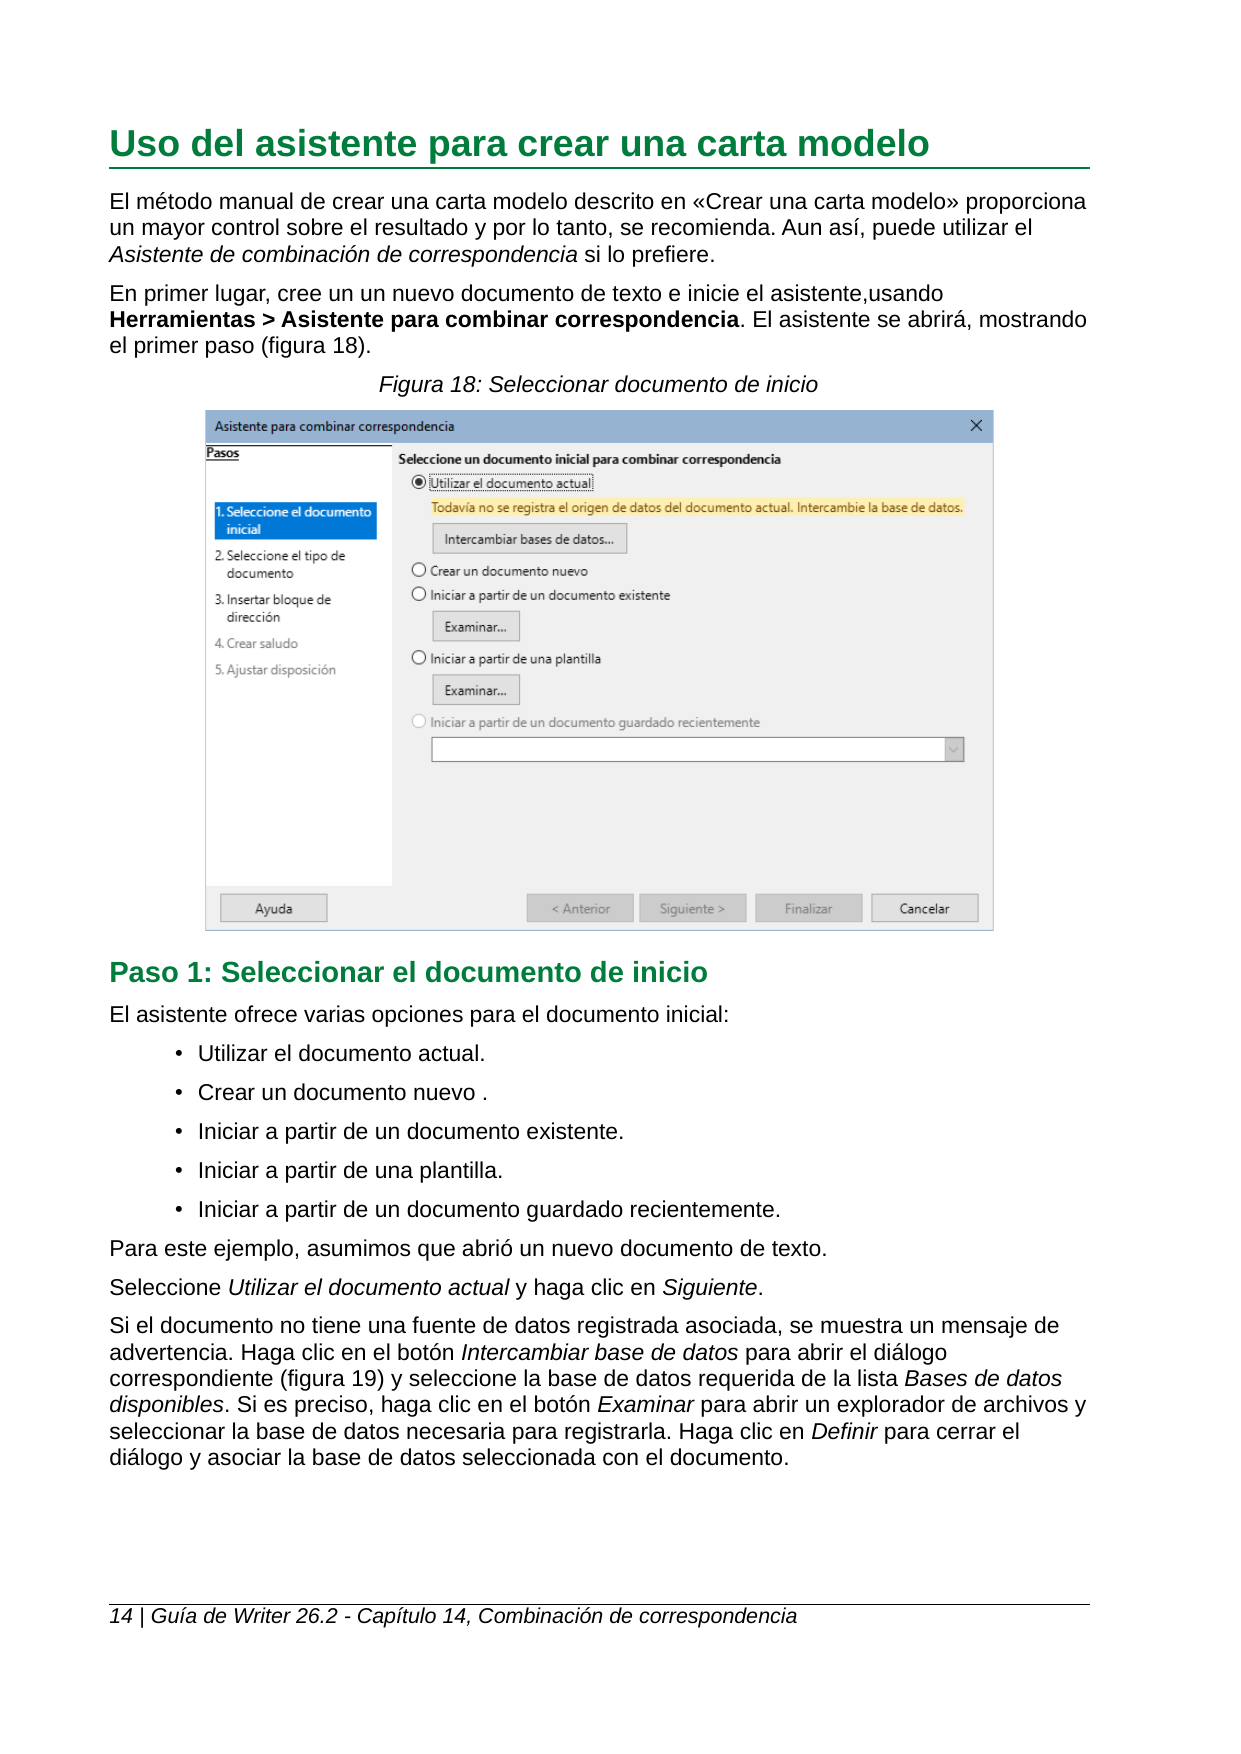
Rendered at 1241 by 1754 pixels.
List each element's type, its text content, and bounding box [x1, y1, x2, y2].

text Seleccione Utilizar el documento actual y haga clic en Siguiente. [109, 1273, 1090, 1300]
text En primer lugar, cree un un nuevo documento de texto e inicie el asistente,usando Herramientas > Asistente para combinar correspondencia. El asistente se abrirá, mostrando el primer paso (figura 18). [109, 279, 1090, 359]
list Crear un documento nuevo . [183, 1079, 1090, 1106]
list El asistente ofrece varias opciones para el documento inicial: [109, 1001, 1090, 1028]
list Iniciar a partir de una plantilla. [183, 1157, 1090, 1183]
text El método manual de crear una carta modelo descrito en «Crear una carta modelo» proporciona un mayor control sobre el resultado y por lo tanto, se recomienda. Aun así, puede utilizar el Asistente de combinación de correspondencia si lo prefiere. [109, 188, 1090, 267]
subtitle Paso 1: Seleccionar el documento de inicio [109, 956, 1090, 989]
list Iniciar a partir de un documento guardado recientemente. [183, 1196, 1090, 1222]
picture [205, 410, 994, 931]
text Para este ejemplo, asumimos que abrió un nuevo documento de texto. [109, 1234, 1090, 1261]
list Utilizar el documento actual. [183, 1040, 1090, 1067]
text Si el documento no tiene una fuente de datos registrada asociada, se muestra un mensaje de advertencia. Haga clic en el botón Intercambiar base de datos para abrir el diálogo correspondiente (figura 19) y seleccione la base de datos requerida de la lista Bases de datos disponibles. Si es preciso, haga clic en el botón Examinar para abrir un explorador de archivos y seleccionar la base de datos necesaria para registrarla. Haga clic en Definir para cerrar el diálogo y asociar la base de datos seleccionada con el documento. [109, 1312, 1090, 1470]
list Iniciar a partir de un documento existente. [183, 1118, 1090, 1144]
subtitle Uso del asistente para crear una carta modelo [109, 121, 1090, 167]
text Figura 18: Seleccionar documento de inicio [205, 371, 994, 397]
